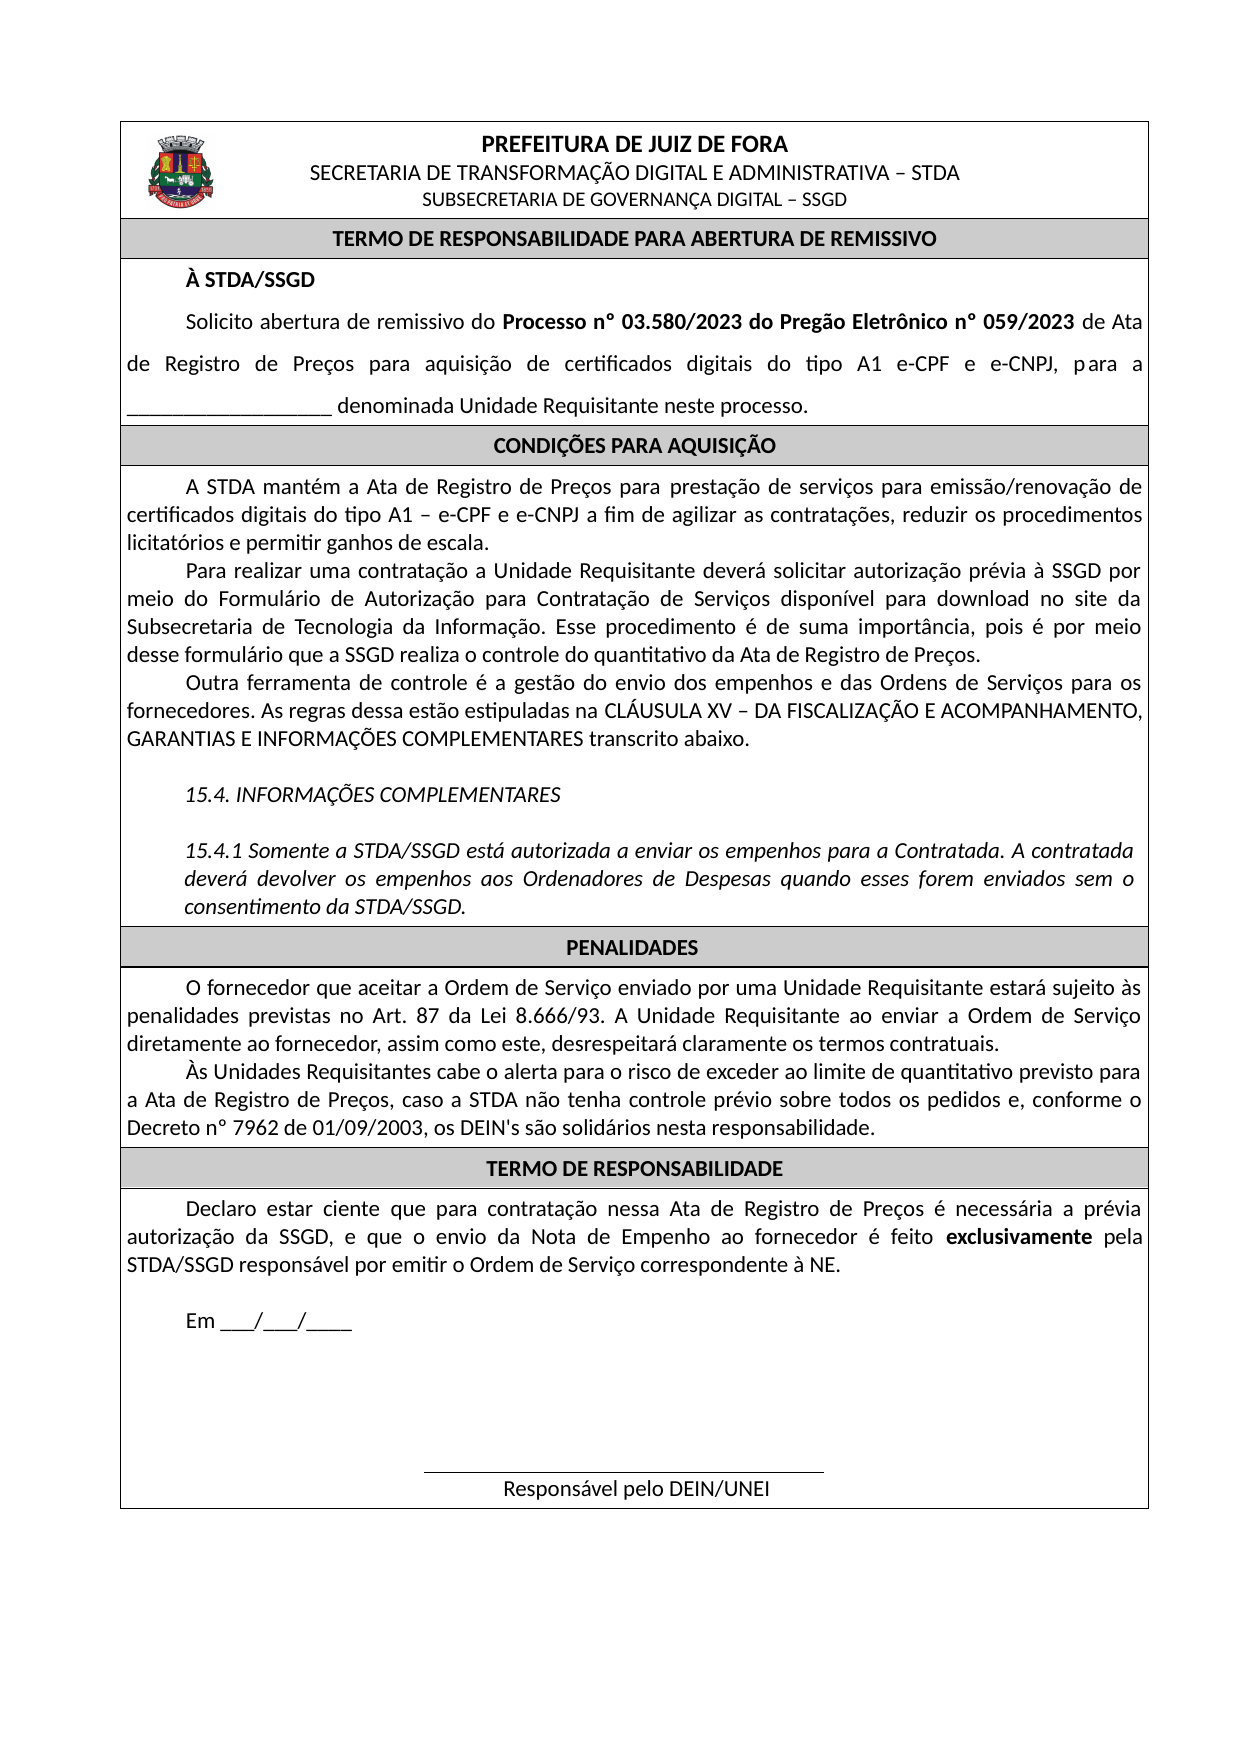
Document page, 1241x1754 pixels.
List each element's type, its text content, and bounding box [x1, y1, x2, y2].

table_cell TERMO DE RESPONSABILIDADE PARA ABERTURA DE REMISSIVO [121, 219, 1148, 258]
table_cell TERMO DE RESPONSABILIDADE [121, 1148, 1148, 1187]
table_header PREFEITURA DE JUIZ DE FORA SECRETARIA DE TRANSFORMAÇÃO DIGITAL E ADMINISTRATIVA – STDA SUBSECRETARIA DE GOVERNANÇA DIGITAL – SSGD [121, 122, 1148, 217]
table_cell Declaro estar ciente que para contratação nessa Ata de Registro de Preços é necessária a prévia autorização da SSGD, e que o envio da Nota de Empenho ao fornecedor é feito exclusivamente pela STDA/SSGD responsável por emitir o Ordem de Serviço correspondente à NE. Em ___/___/____ Responsável pelo DEIN/UNEI [121, 1189, 1148, 1508]
table_cell O fornecedor que aceitar a Ordem de Serviço enviado por uma Unidade Requisitante estará sujeito às penalidades previstas no Art. 87 da Lei 8.666/93. A Unidade Requisitante ao enviar a Ordem de Serviço diretamente ao fornecedor, assim como este, desrespeitará claramente os termos contratuais. Às Unidades Requisitantes cabe o alerta para o risco de exceder ao limite de quantitativo previsto para a Ata de Registro de Preços, caso a STDA não tenha controle prévio sobre todos os pedidos e, conforme o Decreto nº 7962 de 01/09/2003, os DEIN's são solidários nesta responsabilidade. [121, 968, 1148, 1147]
table_cell CONDIÇÕES PARA AQUISIÇÃO [121, 426, 1148, 465]
picture [146, 134, 216, 211]
table_cell PENALIDADES [121, 927, 1148, 966]
table_cell A STDA mantém a Ata de Registro de Preços para prestação de serviços para emissão/renovação de certificados digitais do tipo A1 – e-CPF e e-CNPJ a fim de agilizar as contratações, reduzir os procedimentos licitatórios e permitir ganhos de escala. Para realizar uma contratação a Unidade Requisitante deverá solicitar autorização prévia à SSGD por meio do Formulário de Autorização para Contratação de Serviços disponível para download no site da Subsecretaria de Tecnologia da Informação. Esse procedimento é de suma importância, pois é por meio desse formulário que a SSGD realiza o controle do quantitativo da Ata de Registro de Preços. Outra ferramenta de controle é a gestão do envio dos empenhos e das Ordens de Serviços para os fornecedores. As regras dessa estão estipuladas na CLÁUSULA XV – DA FISCALIZAÇÃO E ACOMPANHAMENTO, GARANTIAS E INFORMAÇÕES COMPLEMENTARES transcrito abaixo. 15.4. INFORMAÇÕES COMPLEMENTARES 15.4.1 Somente a STDA/SSGD está autorizada a enviar os empenhos para a Contratada. A contratada deverá devolver os empenhos aos Ordenadores de Despesas quando esses forem enviados sem o consentimento da STDA/SSGD. [121, 466, 1148, 926]
table_cell À STDA/SSGD Solicito abertura de remissivo do Processo nº 03.580/2023 do Pregão Eletrônico nº 059/2023 de Ata de Registro de Preços para aquisição de certificados digitais do tipo A1 e-CPF e e-CNPJ, para a __________________ denominada Unidade Requisitante neste processo. [121, 259, 1148, 424]
